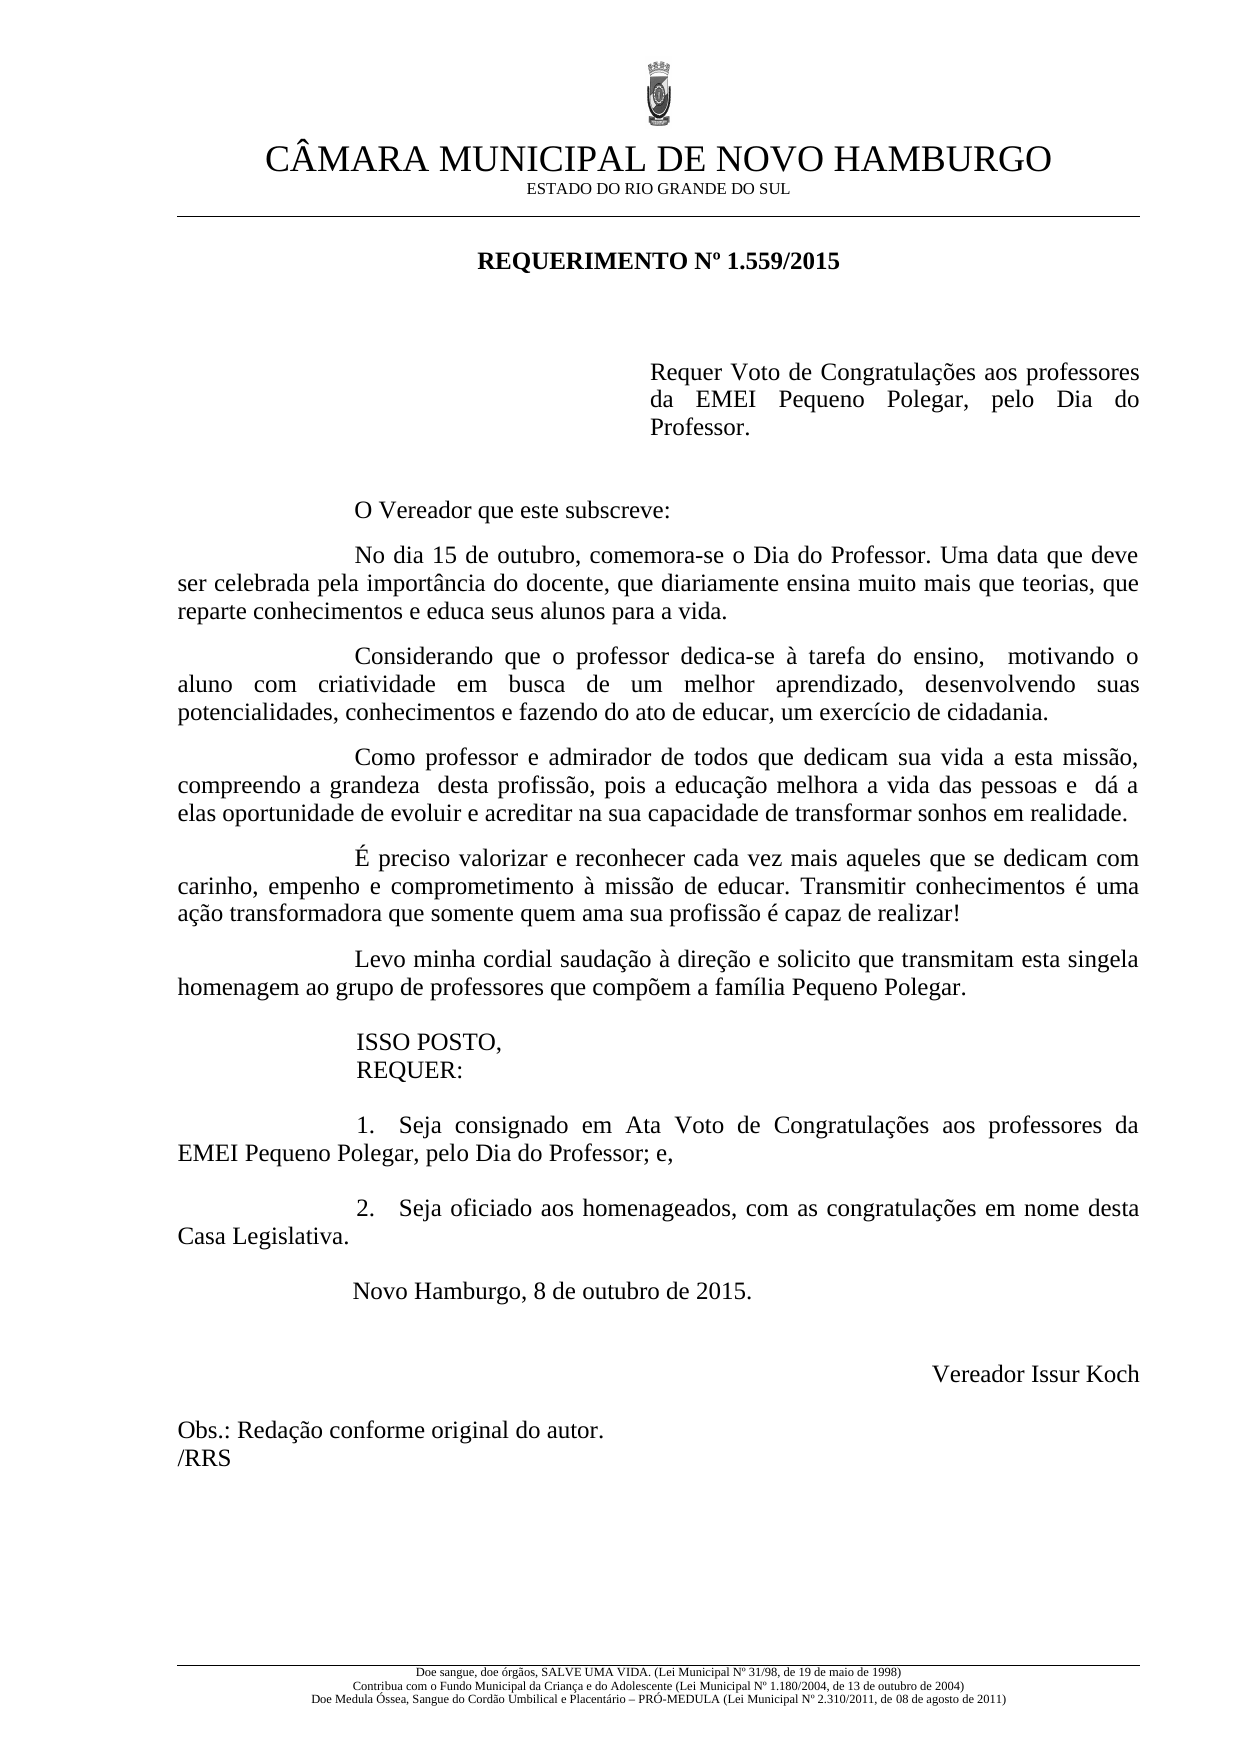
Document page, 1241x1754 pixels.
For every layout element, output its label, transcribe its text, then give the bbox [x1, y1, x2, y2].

list Novo Hamburgo, 8 de outubro de 2015. [177, 1277, 1140, 1305]
list Seja consignado em Ata Voto de Congratulações aos professores da EMEI Pequeno Polegar, pelo Dia do Professor; e, [177, 1111, 1140, 1167]
text ISSO POSTO, [177, 1028, 1140, 1056]
text Requer Voto de Congratulações aos professores da EMEI Pequeno Polegar, pelo Dia do Professor. [650, 358, 1140, 441]
text Levo minha cordial saudação à direção e solicito que transmitam esta singela homenagem ao grupo de professores que compõem a família Pequeno Polegar. [177, 945, 1140, 1000]
text Considerando que o professor dedica-se à tarefa do ensino, motivando o aluno com criatividade em busca de um melhor aprendizado, desenvolvendo suas potencialidades, conhecimentos e fazendo do ato de educar, um exercício de cidadania. [177, 642, 1140, 726]
text No dia 15 de outubro, comemora-se o Dia do Professor. Uma data que deve ser celebrada pela importância do docente, que diariamente ensina muito mais que teorias, que reparte conhecimentos e educa seus alunos para a vida. [177, 542, 1140, 625]
text REQUER: [177, 1056, 1140, 1083]
list Seja oficiado aos homenageados, com as congratulações em nome desta Casa Legislativa. [177, 1194, 1140, 1250]
text O Vereador que este subscreve: [177, 496, 1140, 524]
text É preciso valorizar e reconhecer cada vez mais aqueles que se dedicam com carinho, empenho e comprometimento à missão de educar. Transmitir conhecimentos é uma ação transformadora que somente quem ama sua profissão é capaz de realizar! [177, 844, 1140, 927]
text Como professor e admirador de todos que dedicam sua vida a esta missão, compreendo a grandeza desta profissão, pois a educação melhora a vida das pessoas e dá a elas oportunidade de evoluir e acreditar na sua capacidade de transformar sonhos em realidade. [177, 743, 1140, 826]
text Vereador Issur Koch [177, 1361, 1140, 1388]
text REQUERIMENTO Nº 1.559/2015 [177, 247, 1140, 274]
text /RRS [177, 1444, 1140, 1471]
text Obs.: Redação conforme original do autor. [177, 1416, 1140, 1444]
